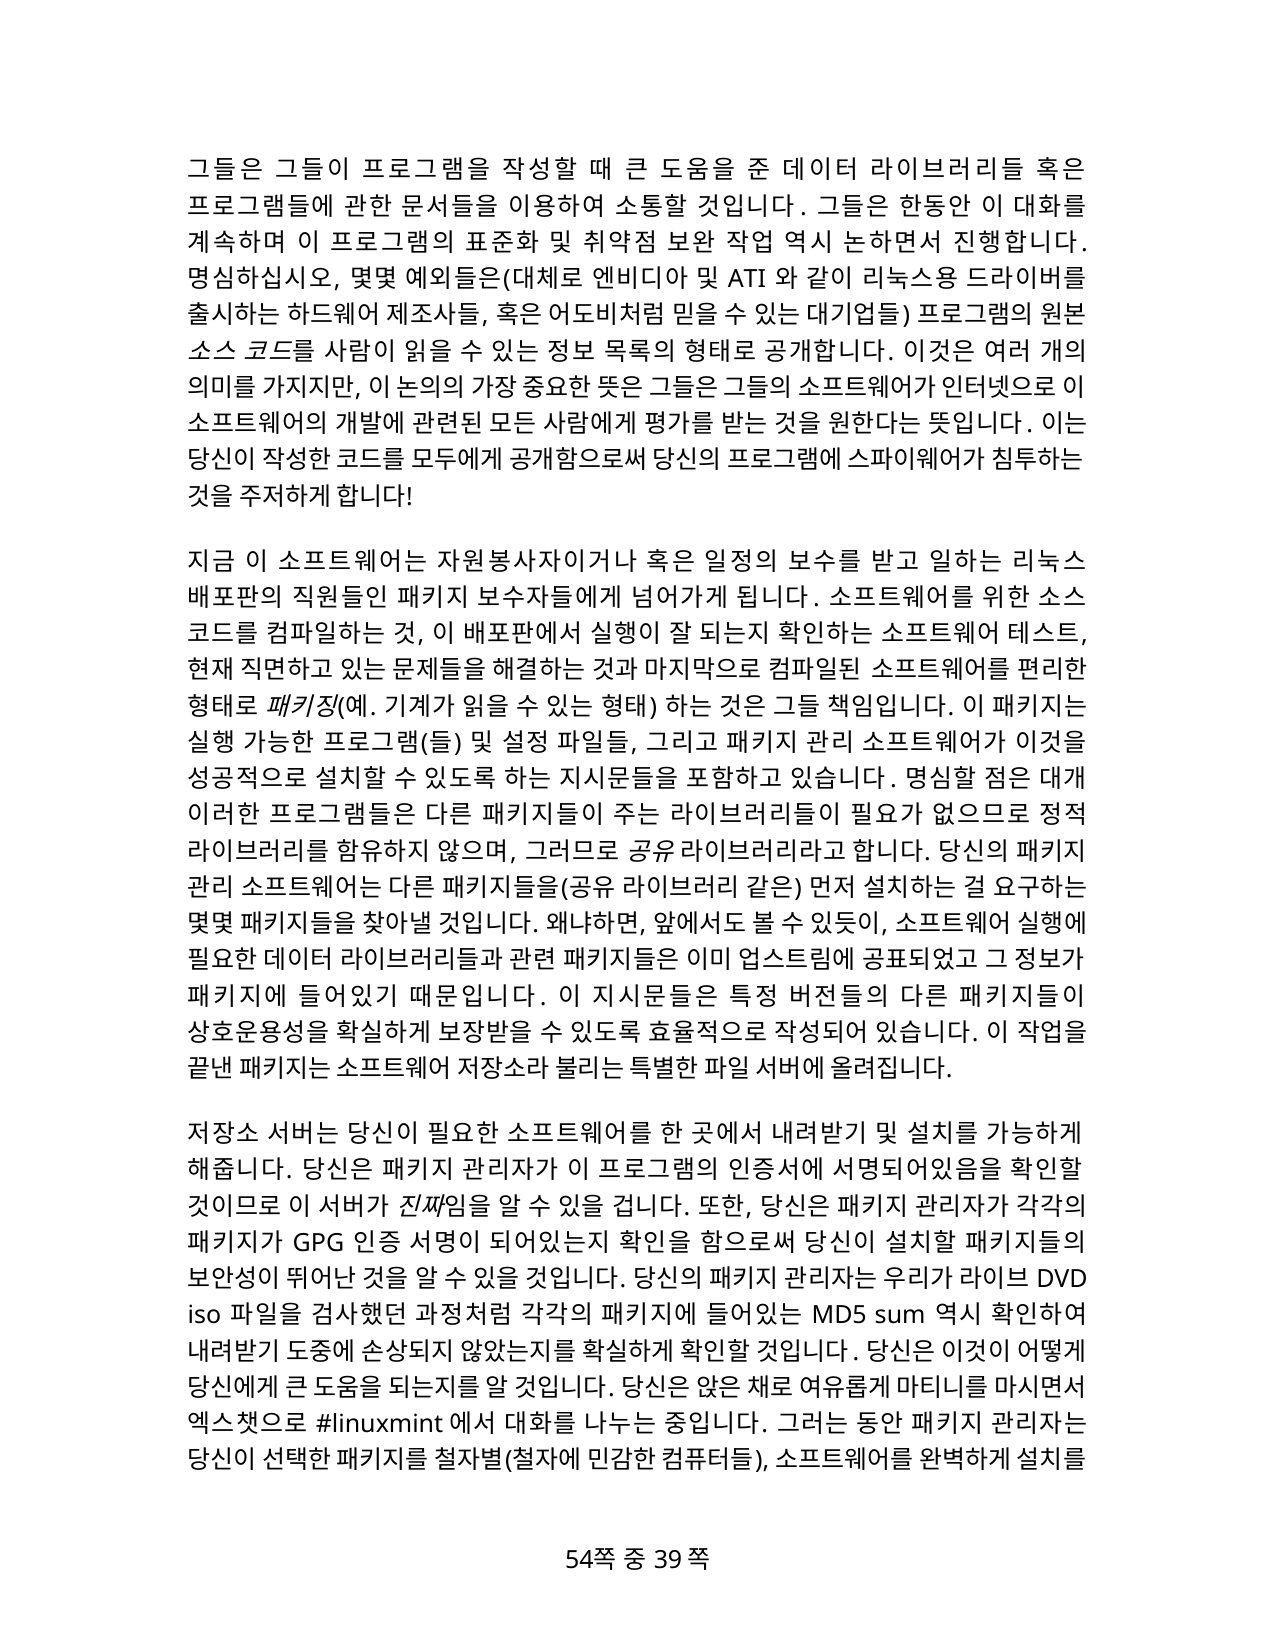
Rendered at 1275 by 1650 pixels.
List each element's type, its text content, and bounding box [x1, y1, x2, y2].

text 그들은 그들이 프로그램을 작성할 때 큰 도움을 준 데이터 라이브러리들 혹은 프로그램들에 관한 문서들을 이용하여 소통할 것입니다. 그들은 한동안 이 대화를 계속하며 이 프로그램의 표준화 및 취약점 보완 작업 역시 논하면서 진행합니다. 명심하십시오, 몇몇 예외들은(대체로 엔비디아 및 ATI 와 같이 리눅스용 드라이버를 출시하는 하드웨어 제조사들, 혹은 어도비처럼 믿을 수 있는 대기업들) 프로그램의 원본 소스 코드를 사람이 읽을 수 있는 정보 목록의 형태로 공개합니다. 이것은 여러 개의 의미를 가지지만, 이 논의의 가장 중요한 뜻은 그들은 그들의 소프트웨어가 인터넷으로 이 소프트웨어의 개발에 관련된 모든 사람에게 평가를 받는 것을 원한다는 뜻입니다. 이는 당신이 작성한 코드를 모두에게 공개함으로써 당신의 프로그램에 스파이웨어가 침투하는 것을 주저하게 합니다! [187, 150, 1087, 512]
text 지금 이 소프트웨어는 자원봉사자이거나 혹은 일정의 보수를 받고 일하는 리눅스 배포판의 직원들인 패키지 보수자들에게 넘어가게 됩니다. 소프트웨어를 위한 소스 코드를 컴파일하는 것, 이 배포판에서 실행이 잘 되는지 확인하는 소프트웨어 테스트, 현재 직면하고 있는 문제들을 해결하는 것과 마지막으로 컴파일된 소프트웨어를 편리한 형태로 패키징(예. 기계가 읽을 수 있는 형태) 하는 것은 그들 책임입니다. 이 패키지는 실행 가능한 프로그램(들) 및 설정 파일들, 그리고 패키지 관리 소프트웨어가 이것을 성공적으로 설치할 수 있도록 하는 지시문들을 포함하고 있습니다. 명심할 점은 대개 이러한 프로그램들은 다른 패키지들이 주는 라이브러리들이 필요가 없으므로 정적 라이브러리를 함유하지 않으며, 그러므로 공유 라이브러리라고 합니다. 당신의 패키지 관리 소프트웨어는 다른 패키지들을(공유 라이브러리 같은) 먼저 설치하는 걸 요구하는 몇몇 패키지들을 찾아낼 것입니다. 왜냐하면, 앞에서도 볼 수 있듯이, 소프트웨어 실행에 필요한 데이터 라이브러리들과 관련 패키지들은 이미 업스트림에 공표되었고 그 정보가 패키지에 들어있기 때문입니다. 이 지시문들은 특정 버전들의 다른 패키지들이 상호운용성을 확실하게 보장받을 수 있도록 효율적으로 작성되어 있습니다. 이 작업을 끝낸 패키지는 소프트웨어 저장소라 불리는 특별한 파일 서버에 올려집니다. [187, 541, 1087, 1085]
text 저장소 서버는 당신이 필요한 소프트웨어를 한 곳에서 내려받기 및 설치를 가능하게 해줍니다. 당신은 패키지 관리자가 이 프로그램의 인증서에 서명되어있음을 확인할 것이므로 이 서버가 진짜임을 알 수 있을 겁니다. 또한, 당신은 패키지 관리자가 각각의 패키지가 GPG 인증 서명이 되어있는지 확인을 함으로써 당신이 설치할 패키지들의 보안성이 뛰어난 것을 알 수 있을 것입니다. 당신의 패키지 관리자는 우리가 라이브 DVD iso 파일을 검사했던 과정처럼 각각의 패키지에 들어있는 MD5 sum 역시 확인하여 내려받기 도중에 손상되지 않았는지를 확실하게 확인할 것입니다. 당신은 이것이 어떻게 당신에게 큰 도움을 되는지를 알 것입니다. 당신은 앉은 채로 여유롭게 마티니를 마시면서 엑스챗으로 #linuxmint에서 대화를 나누는 중입니다. 그러는 동안 패키지 관리자는 당신이 선택한 패키지를 철자별(철자에 민감한 컴퓨터들), 소프트웨어를 완벽하게 설치를 [187, 1114, 1087, 1476]
